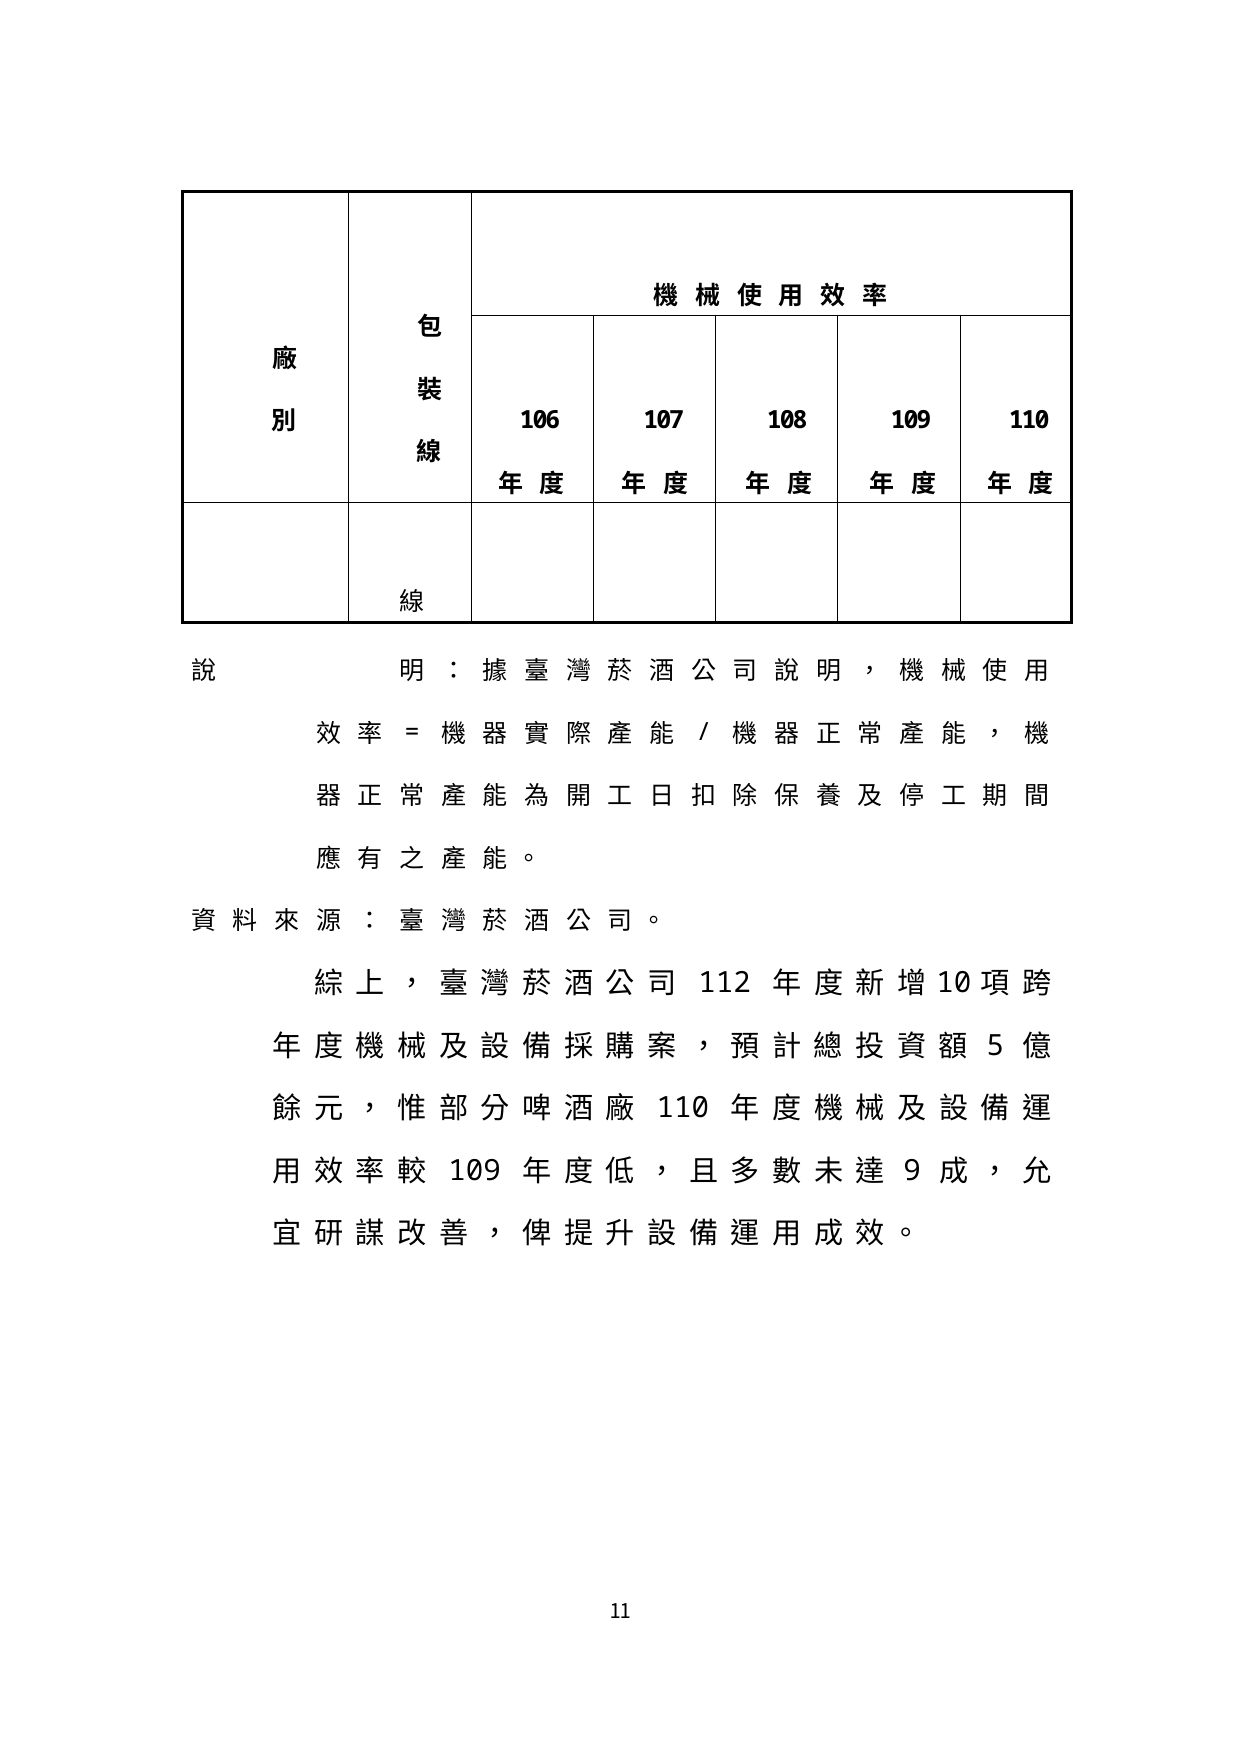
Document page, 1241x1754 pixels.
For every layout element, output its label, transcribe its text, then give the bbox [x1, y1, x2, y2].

table_cell 107 年度 [594, 316, 715, 502]
table_cell 109 年度 [838, 316, 960, 502]
table_cell 108 年度 [716, 316, 837, 502]
table_cell 106 年度 [472, 316, 593, 502]
table_cell [184, 503, 348, 621]
table_cell [594, 503, 715, 621]
text 資料來源：臺灣菸酒公司。 [183, 877, 1058, 939]
table_header 機械使用效率 [472, 193, 1070, 314]
table_header 包裝線 [349, 193, 471, 502]
table_cell [472, 503, 593, 621]
table_cell [716, 503, 837, 621]
table_header 廠 別 [184, 193, 348, 502]
text 說 明：據臺灣菸酒公司說明，機械使用效率=機器實際產能/機器正常產能，機器正常產能為開工日扣除保養及停工期間應有之產能。 [183, 627, 1058, 877]
text 綜上，臺灣菸酒公司112年度新增10項跨年度機械及設備採購案，預計總投資額5億餘元，惟部分啤酒廠110年度機械及設備運用效率較109年度低，且多數未達9成，允宜研謀改善，俾提升設備運用成效。 [242, 939, 1058, 1252]
table_cell [838, 503, 960, 621]
table_cell 110 年度 [961, 316, 1070, 502]
table_cell [961, 503, 1070, 621]
table_cell 線 [349, 503, 471, 621]
